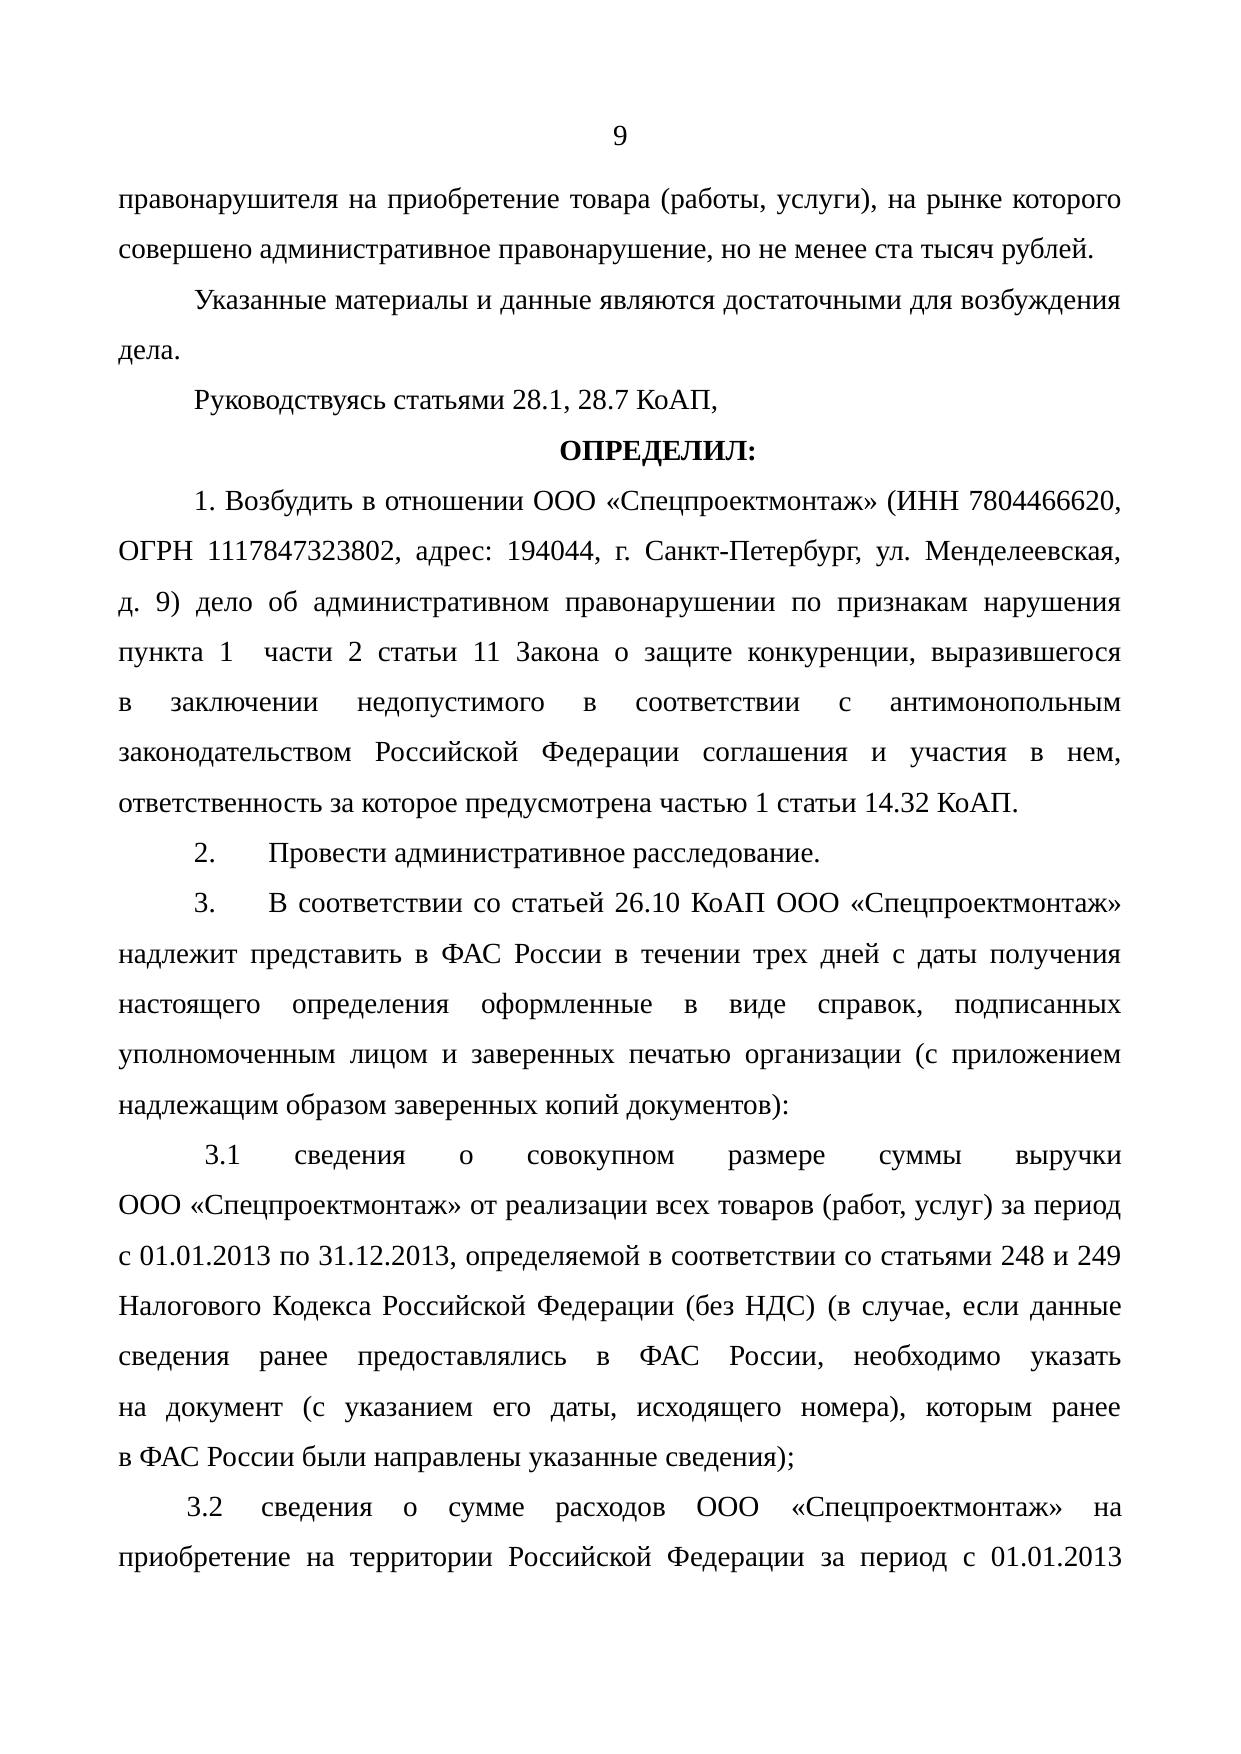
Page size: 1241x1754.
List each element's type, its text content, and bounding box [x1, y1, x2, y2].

list сведения о сумме расходов ООО «Спецпроектмонтаж» на приобретение на территории Российской Федерации за период с 01.01.2013 [118, 1489, 1122, 1573]
text ОПРЕДЕЛИЛ: [118, 433, 1122, 466]
text правонарушителя на приобретение товара (работы, услуги), на рынке которого совершено административное правонарушение, но не менее ста тысяч рублей. [118, 181, 1122, 265]
list В соответствии со статьей 26.10 КоАП ООО «Спецпроектмонтаж» надлежит представить в ФАС России в течении трех дней с даты получения настоящего определения оформленные в виде справок, подписанных уполномоченным лицом и заверенных печатью организации (с приложением надлежащим образом заверенных копий документов): [118, 886, 1122, 1120]
list Провести административное расследование. [118, 835, 1122, 869]
text Указанные материалы и данные являются достаточными для возбуждения дела. [118, 282, 1122, 366]
text 3.1 сведения о совокупном размере суммы выручки ООО «Спецпроектмонтаж» от реализации всех товаров (работ, услуг) за период с 01.01.2013 по 31.12.2013, определяемой в соответствии со статьями 248 и 249 Налогового Кодекса Российской Федерации (без НДС) (в случае, если данные сведения ранее предоставлялись в ФАС России, необходимо указать на документ (с указанием его даты, исходящего номера), которым ранее в ФАС России были направлены указанные сведения); [118, 1137, 1122, 1472]
text Руководствуясь статьями 28.1, 28.7 КоАП, [118, 382, 1122, 416]
text 1. Возбудить в отношении ООО «Спецпроектмонтаж» (ИНН 7804466620, ОГРН 1117847323802, адрес: 194044, г. Санкт-Петербург, ул. Менделеевская, д. 9) дело об административном правонарушении по признакам нарушения пункта 1 части 2 статьи 11 Закона о защите конкуренции, выразившегося в заключении недопустимого в соответствии с антимонопольным законодательством Российской Федерации соглашения и участия в нем, ответственность за которое предусмотрена частью 1 статьи 14.32 КоАП. [118, 483, 1122, 818]
